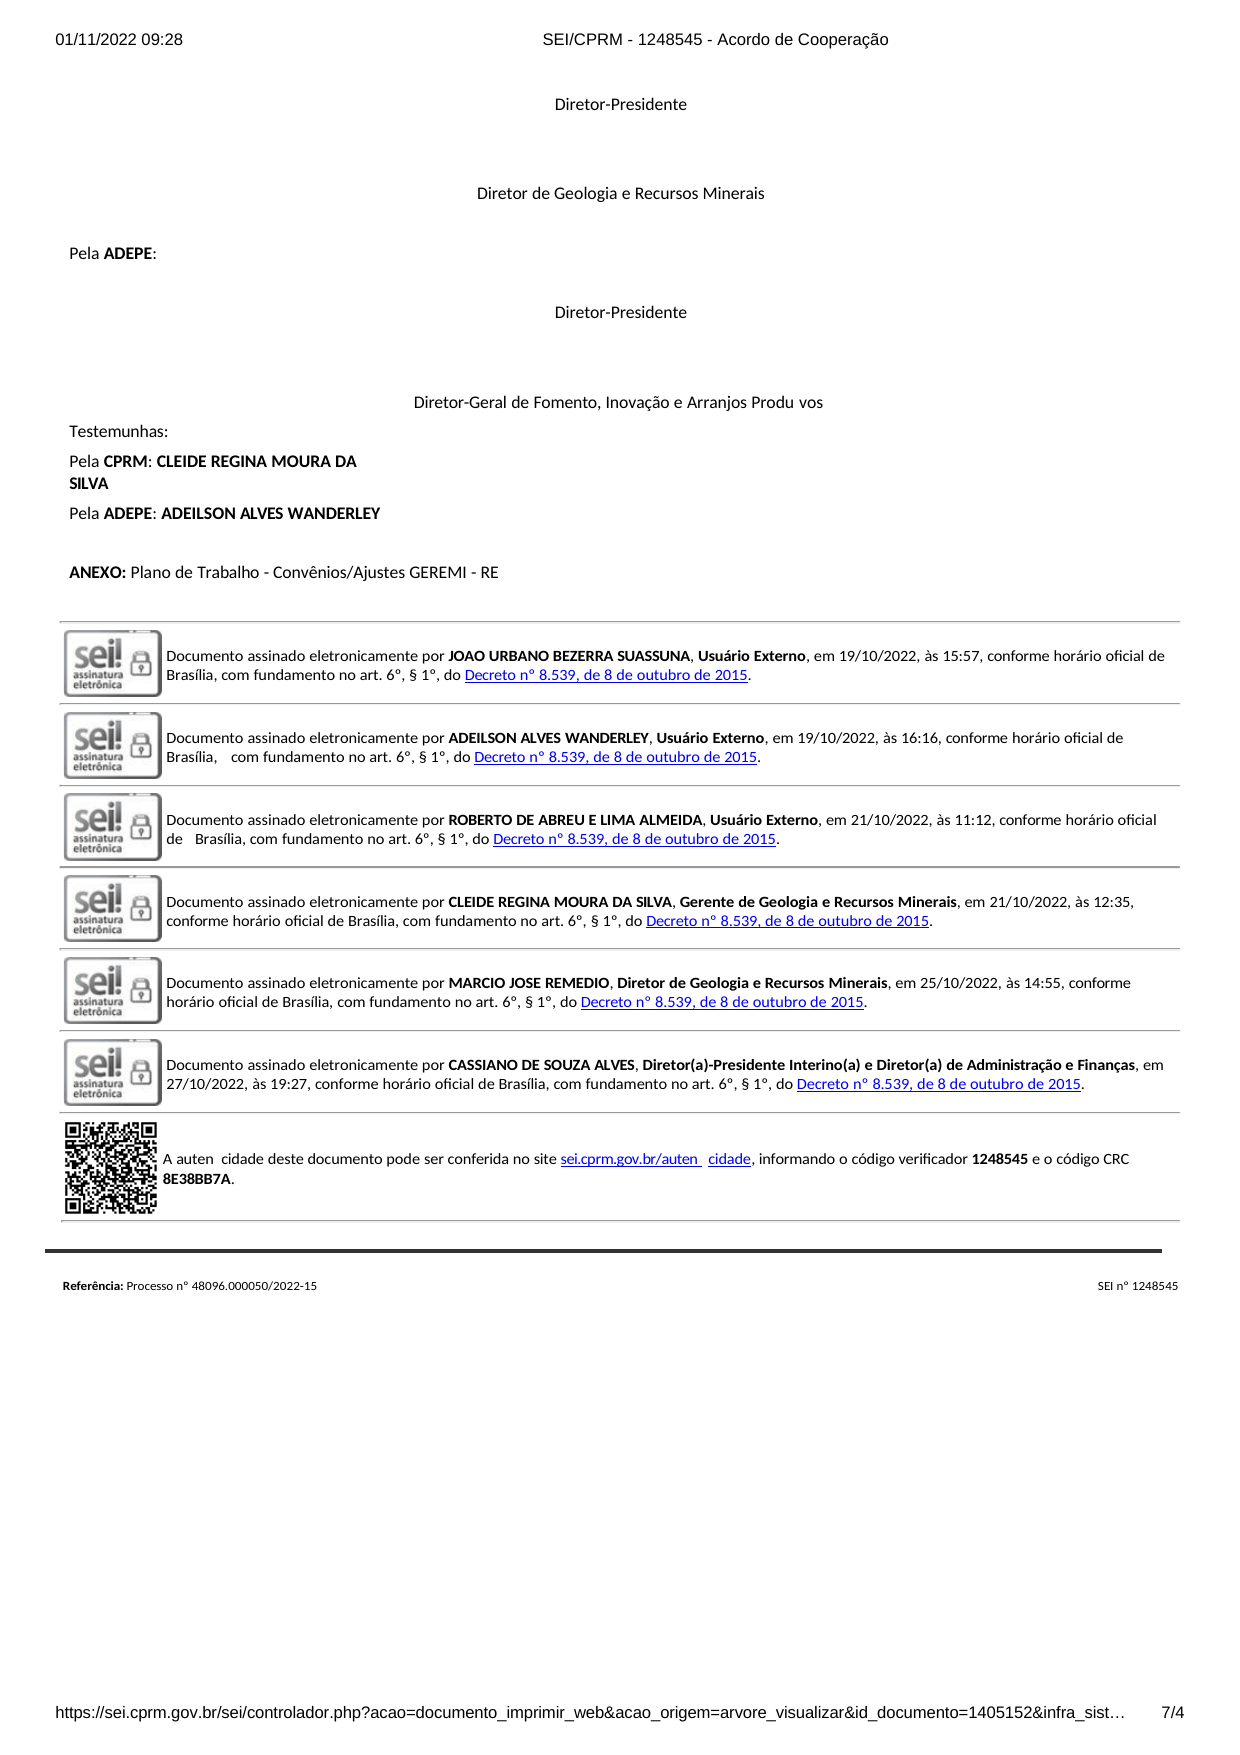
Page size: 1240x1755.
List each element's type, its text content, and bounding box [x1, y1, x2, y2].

text Diretor-Geral de Fomento, Inovação e Arranjos Produ vos [414, 391, 1196, 412]
text Pela ADEPE: ADEILSON ALVES WANDERLEY [69, 502, 399, 523]
text Documento assinado eletronicamente por MARCIO JOSE REMEDIO, Diretor de Geologia e Recursos Minerais, em 25/10/2022, às 14:55, conforme horário oﬁcial de Brasília, com fundamento no art. 6º, § 1º, do Decreto nº 8.539, de 8 de outubro de 2015. [166, 973, 1160, 1012]
text Documento assinado eletronicamente por ROBERTO DE ABREU E LIMA ALMEIDA, Usuário Externo, em 21/10/2022, às 11:12, conforme horário oﬁcial de Brasília, com fundamento no art. 6º, § 1º, do Decreto nº 8.539, de 8 de outubro de 2015. [166, 810, 1172, 848]
text Pela CPRM: CLEIDE REGINA MOURA DA SILVA [69, 450, 399, 494]
text Documento assinado eletronicamente por CLEIDE REGINA MOURA DA SILVA, Gerente de Geologia e Recursos Minerais, em 21/10/2022, às 12:35, conforme horário oﬁcial de Brasília, com fundamento no art. 6º, § 1º, do Decreto nº 8.539, de 8 de outubro de 2015. [166, 892, 1172, 930]
text Pela ADEPE: [69, 242, 1196, 263]
text Referência: Processo nº 48096.000050/2022-15 SEI nº 1248545 [63, 1278, 1196, 1294]
text Diretor-Presidente [477, 301, 765, 323]
text Documento assinado eletronicamente por ADEILSON ALVES WANDERLEY, Usuário Externo, em 19/10/2022, às 16:16, conforme horário oﬁcial de Brasília, com fundamento no art. 6º, § 1º, do Decreto nº 8.539, de 8 de outubro de 2015. [166, 728, 1172, 766]
text Testemunhas: [69, 421, 399, 442]
text Documento assinado eletronicamente por CASSIANO DE SOUZA ALVES, Diretor(a)-Presidente Interino(a) e Diretor(a) de Administração e Finanças, em 27/10/2022, às 19:27, conforme horário oﬁcial de Brasília, com fundamento no art. 6º, § 1º, do Decreto nº 8.539, de 8 de outubro de 2015. [166, 1055, 1172, 1093]
text Documento assinado eletronicamente por JOAO URBANO BEZERRA SUASSUNA, Usuário Externo, em 19/10/2022, às 15:57, conforme horário oﬁcial de Brasília, com fundamento no art. 6º, § 1º, do Decreto nº 8.539, de 8 de outubro de 2015. [166, 646, 1172, 685]
text Diretor de Geologia e Recursos Minerais [477, 182, 765, 204]
text ANEXO: Plano de Trabalho - Convênios/Ajustes GEREMI - RE [69, 561, 1196, 583]
text Diretor-Presidente [477, 93, 765, 115]
